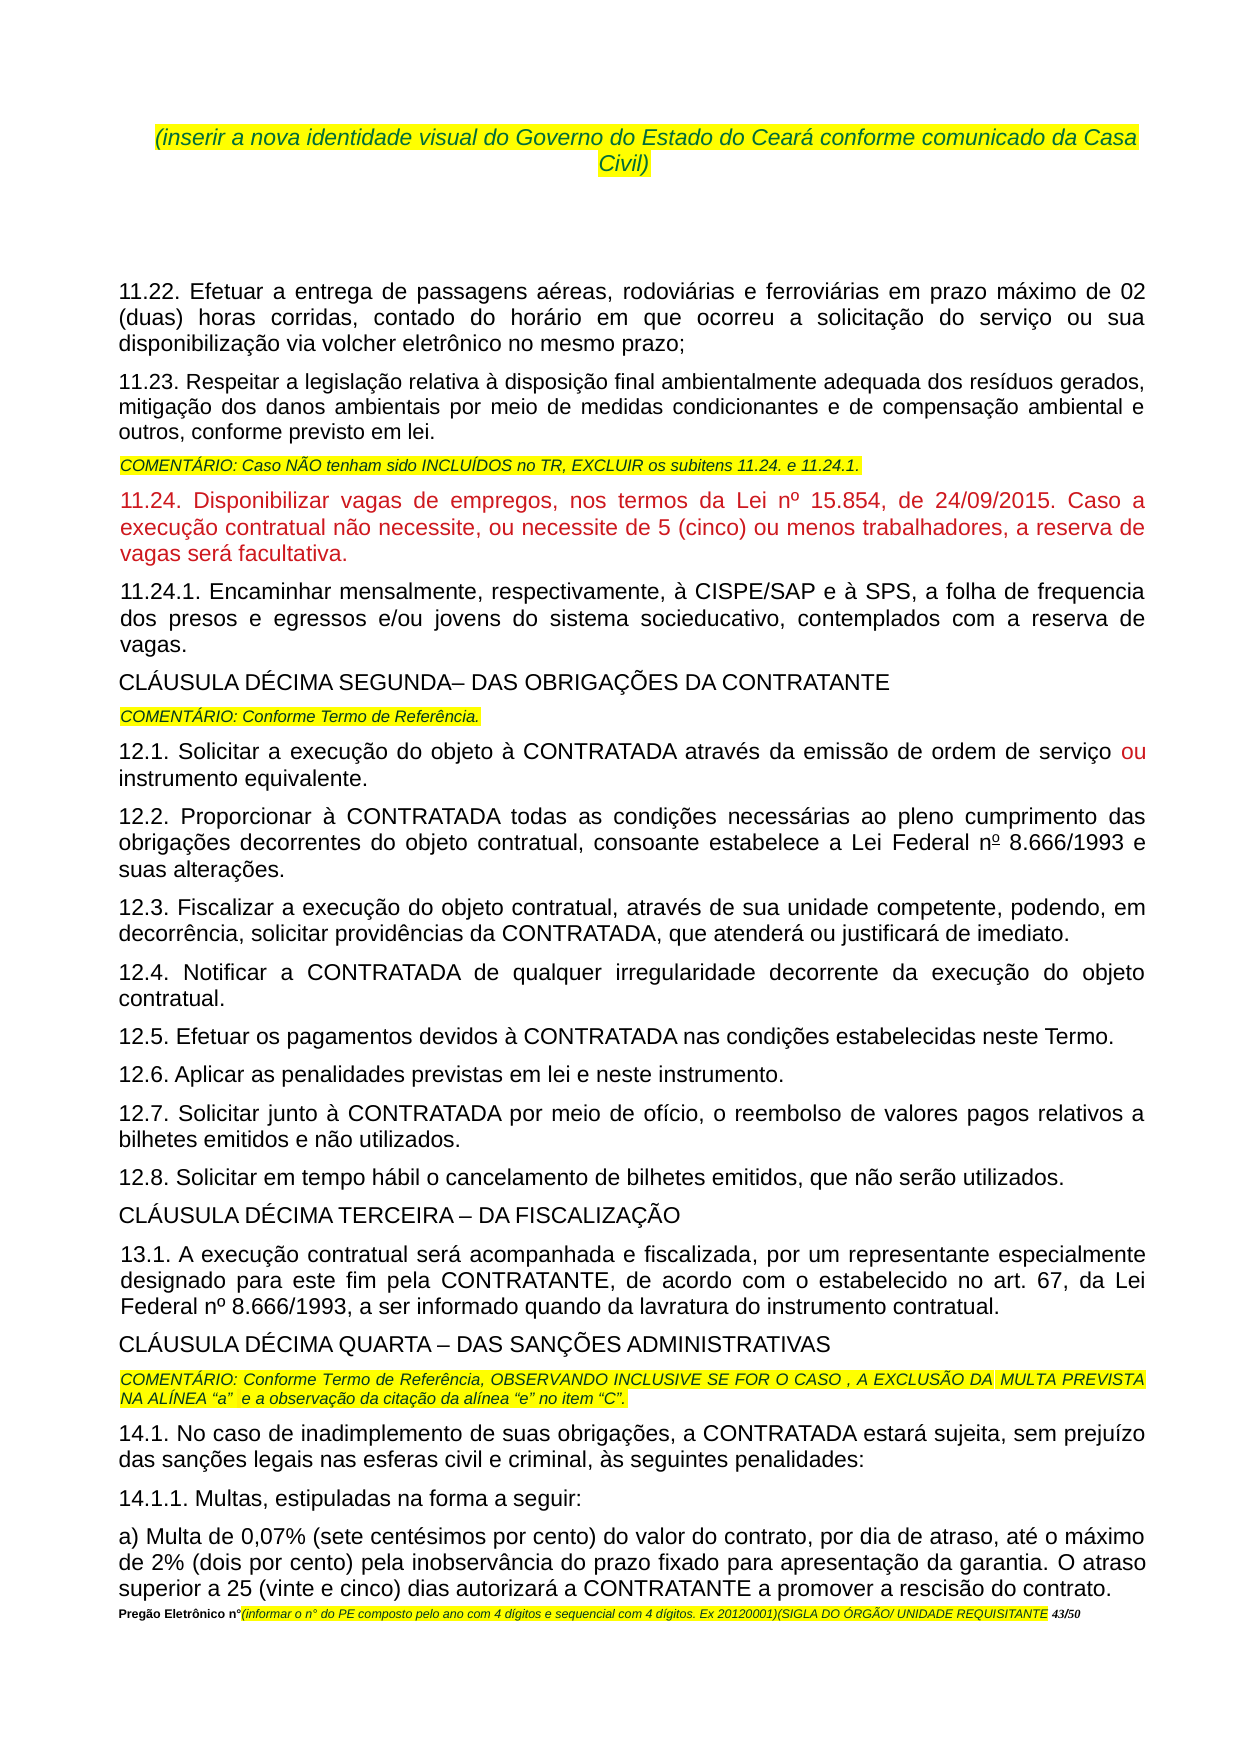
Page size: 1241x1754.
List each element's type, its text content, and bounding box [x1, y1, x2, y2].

text 13.1. A execução contratual será acompanhada e fiscalizada, por um representante especialmente designado para este fim pela CONTRATANTE, de acordo com o estabelecido no art. 67, da Lei Federal nº 8.666/1993, a ser informado quando da lavratura do instrumento contratual. [120, 1241, 1146, 1319]
text 12.4. Notificar a CONTRATADA de qualquer irregularidade decorrente da execução do objeto contratual. [118, 958, 1146, 1011]
text CLÁUSULA DÉCIMA TERCEIRA – DA FISCALIZAÇÃO [118, 1202, 1146, 1229]
text 12.8. Solicitar em tempo hábil o cancelamento de bilhetes emitidos, que não serão utilizados. [118, 1164, 1146, 1190]
text 14.1. No caso de inadimplemento de suas obrigações, a CONTRATADA estará sujeita, sem prejuízo das sanções legais nas esferas civil e criminal, às seguintes penalidades: [118, 1420, 1146, 1473]
text 11.23. Respeitar a legislação relativa à disposição final ambientalmente adequada dos resíduos gerados, mitigação dos danos ambientais por meio de medidas condicionantes e de compensação ambiental e outros, conforme previsto em lei. [118, 369, 1146, 444]
text COMENTÁRIO: Conforme Termo de Referência, OBSERVANDO INCLUSIVE SE FOR O CASO , A EXCLUSÃO DA MULTA PREVISTA NA ALÍNEA “a” e a observação da citação da alínea “e” no item “C”. [120, 1370, 1146, 1408]
text 11.22. Efetuar a entrega de passagens aéreas, rodoviárias e ferroviárias em prazo máximo de 02 (duas) horas corridas, contado do horário em que ocorreu a solicitação do serviço ou sua disponibilização via volcher eletrônico no mesmo prazo; [118, 278, 1146, 357]
text 12.3. Fiscalizar a execução do objeto contratual, através de sua unidade competente, podendo, em decorrência, solicitar providências da CONTRATADA, que atenderá ou justificará de imediato. [118, 894, 1146, 947]
text CLÁUSULA DÉCIMA QUARTA – DAS SANÇÕES ADMINISTRATIVAS [118, 1331, 1146, 1358]
text 12.1. Solicitar a execução do objeto à CONTRATADA através da emissão de ordem de serviço ou instrumento equivalente. [118, 738, 1146, 791]
text COMENTÁRIO: Conforme Termo de Referência. [120, 707, 1146, 726]
text CLÁUSULA DÉCIMA SEGUNDA– DAS OBRIGAÇÕES DA CONTRATANTE [118, 669, 1146, 695]
text 14.1.1. Multas, estipuladas na forma a seguir: [118, 1484, 1146, 1511]
text COMENTÁRIO: Caso NÃO tenham sido INCLUÍDOS no TR, EXCLUIR os subitens 11.24. e 11.24.1. [120, 456, 1146, 475]
text 12.2. Proporcionar à CONTRATADA todas as condições necessárias ao pleno cumprimento das obrigações decorrentes do objeto contratual, consoante estabelece a Lei Federal no 8.666/1993 e suas alterações. [118, 803, 1146, 882]
text a) Multa de 0,07% (sete centésimos por cento) do valor do contrato, por dia de atraso, até o máximo de 2% (dois por cento) pela inobservância do prazo fixado para apresentação da garantia. O atraso superior a 25 (vinte e cinco) dias autorizará a CONTRATANTE a promover a rescisão do contrato. [118, 1523, 1146, 1602]
text 11.24.1. Encaminhar mensalmente, respectivamente, à CISPE/SAP e à SPS, a folha de frequencia dos presos e egressos e/ou jovens do sistema socieducativo, contemplados com a reserva de vagas. [120, 578, 1146, 657]
text 12.5. Efetuar os pagamentos devidos à CONTRATADA nas condições estabelecidas neste Termo. [118, 1023, 1146, 1049]
text 11.24. Disponibilizar vagas de empregos, nos termos da Lei nº 15.854, de 24/09/2015. Caso a execução contratual não necessite, ou necessite de 5 (cinco) ou menos trabalhadores, a reserva de vagas será facultativa. [120, 487, 1146, 566]
text 12.6. Aplicar as penalidades previstas em lei e neste instrumento. [118, 1061, 1146, 1088]
text 12.7. Solicitar junto à CONTRATADA por meio de ofício, o reembolso de valores pagos relativos a bilhetes emitidos e não utilizados. [118, 1099, 1146, 1152]
